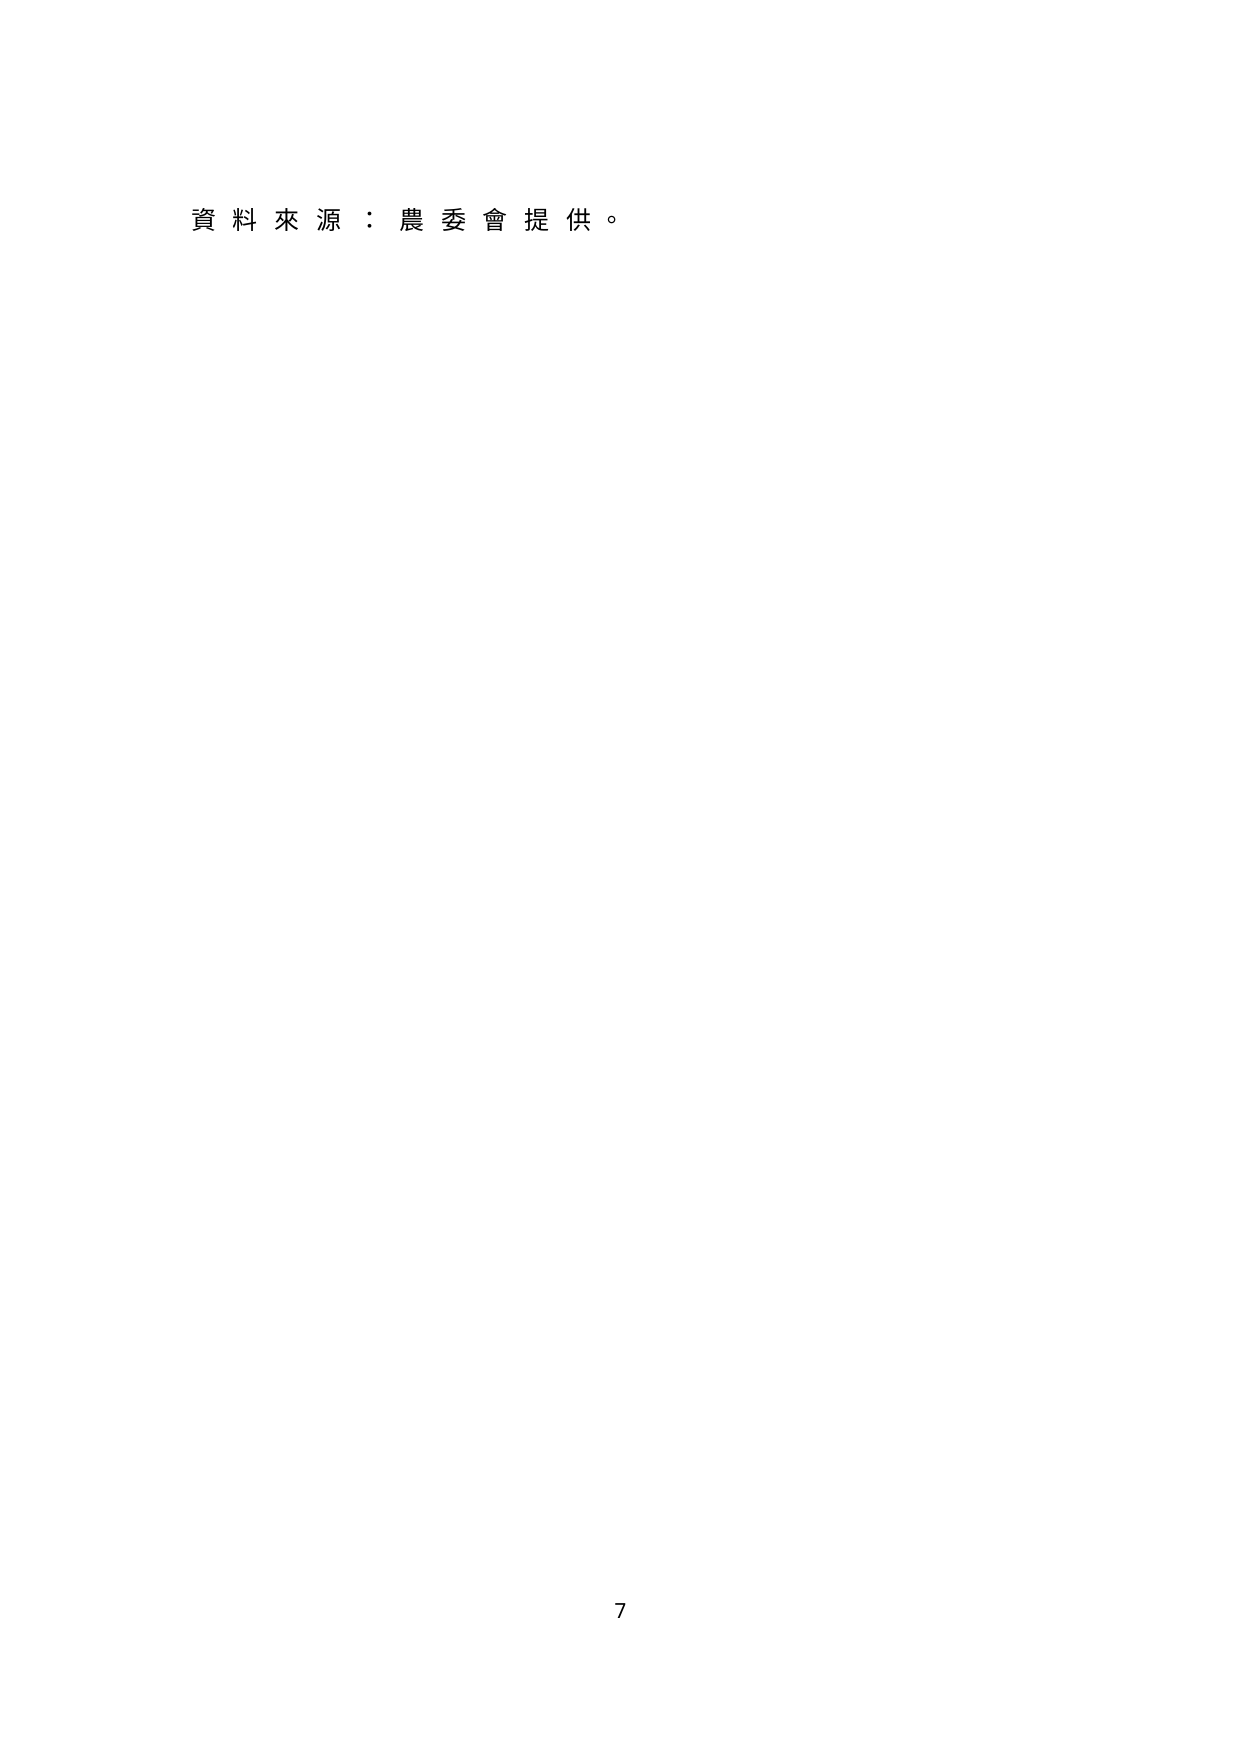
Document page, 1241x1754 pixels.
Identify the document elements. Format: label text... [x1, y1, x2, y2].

text 資料來源：農委會提供。 [183, 177, 1058, 240]
